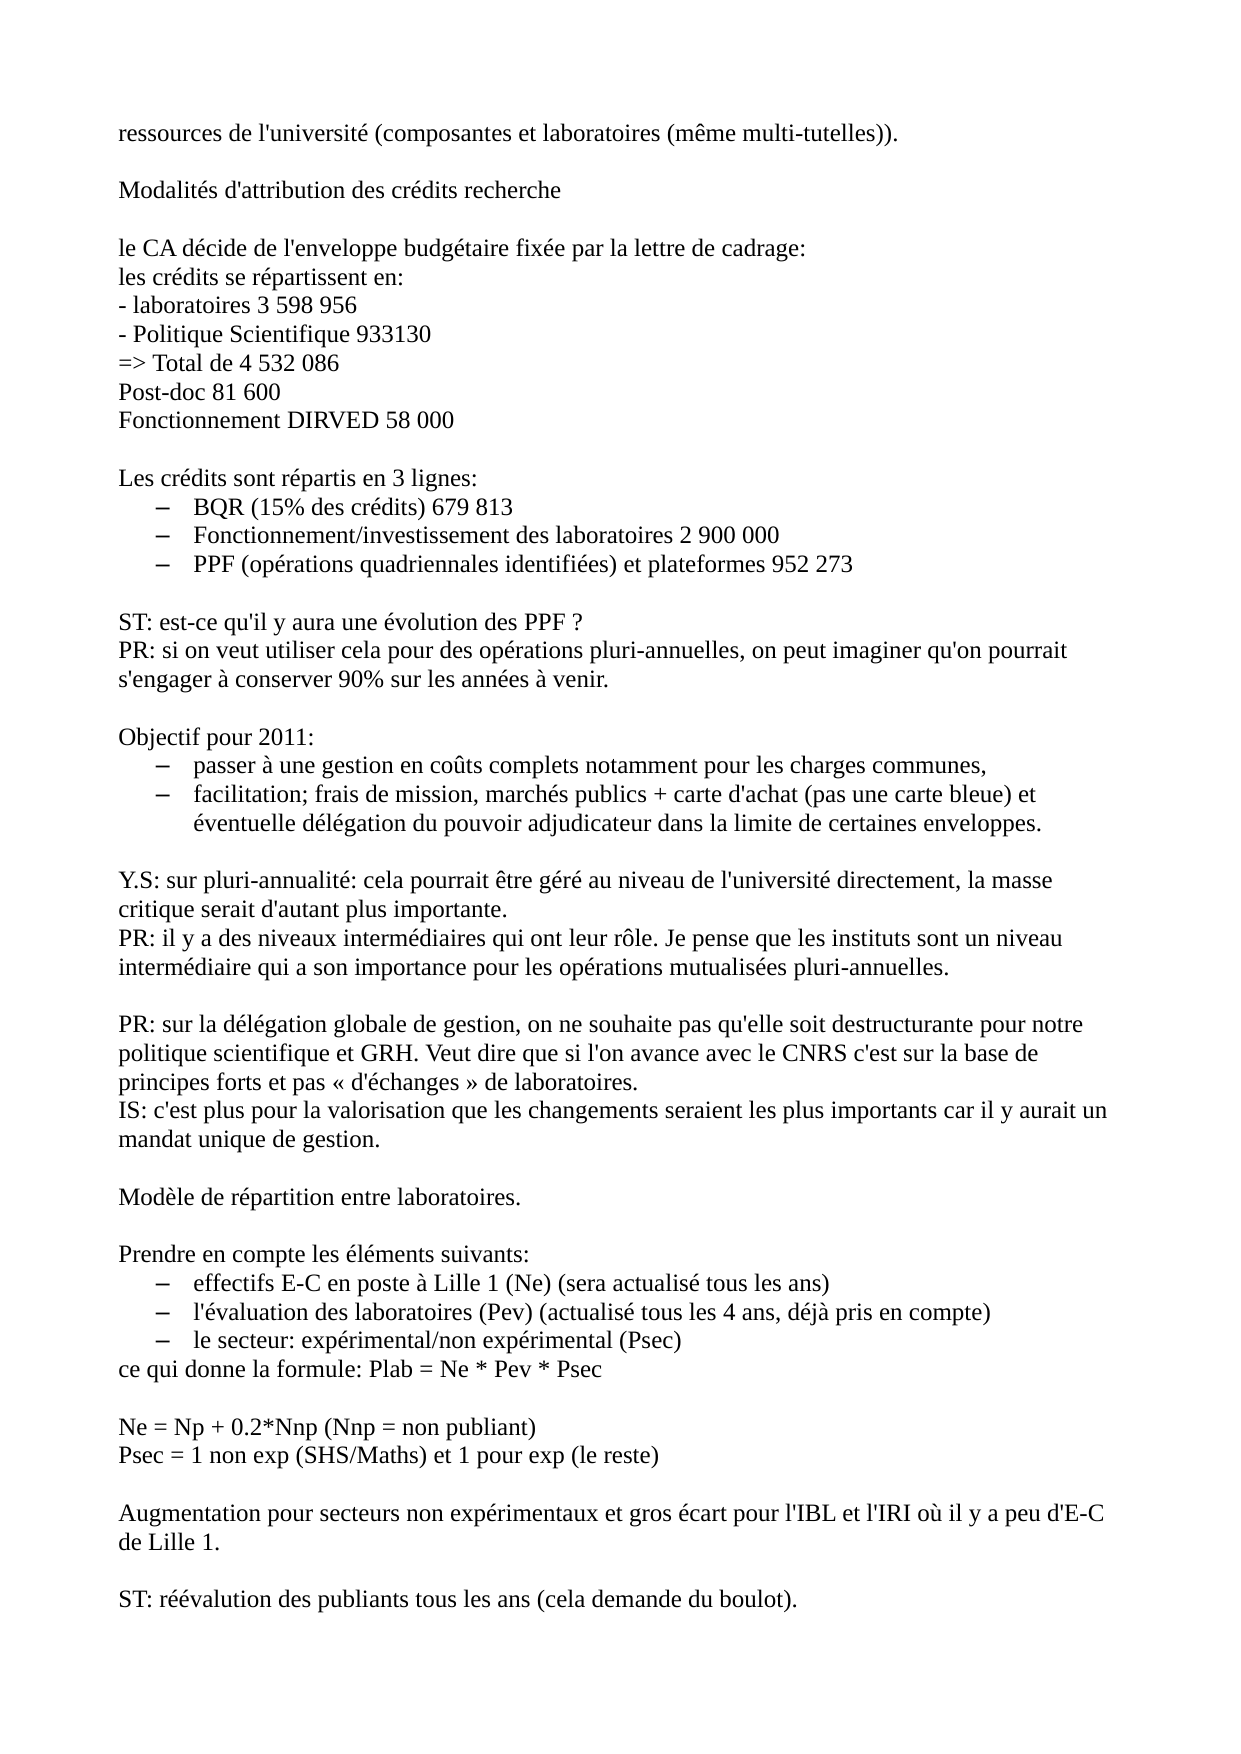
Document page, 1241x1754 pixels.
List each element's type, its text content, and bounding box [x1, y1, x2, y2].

text ce qui donne la formule: Plab = Ne * Pev * Psec [118, 1354, 1122, 1383]
text PR: il y a des niveaux intermédiaires qui ont leur rôle. Je pense que les instituts sont un niveau intermédiaire qui a son importance pour les opérations mutualisées pluri-annuelles. [118, 923, 1122, 981]
text Les crédits sont répartis en 3 lignes: [118, 463, 1122, 492]
list Fonctionnement/investissement des laboratoires 2 900 000 [156, 521, 1122, 549]
list effectifs E-C en poste à Lille 1 (Ne) (sera actualisé tous les ans) [156, 1268, 1122, 1297]
text - laboratoires 3 598 956 [118, 291, 1122, 319]
list facilitation; frais de mission, marchés publics + carte d'achat (pas une carte bleue) et éventuelle délégation du pouvoir adjudicateur dans la limite de certaines enveloppes. [156, 779, 1122, 837]
text PR: sur la délégation globale de gestion, on ne souhaite pas qu'elle soit destructurante pour notre politique scientifique et GRH. Veut dire que si l'on avance avec le CNRS c'est sur la base de principes forts et pas « d'échanges » de laboratoires. [118, 1009, 1122, 1096]
text Augmentation pour secteurs non expérimentaux et gros écart pour l'IBL et l'IRI où il y a peu d'E-C de Lille 1. [118, 1498, 1122, 1556]
list passer à une gestion en coûts complets notamment pour les charges communes, [156, 751, 1122, 779]
list l'évaluation des laboratoires (Pev) (actualisé tous les 4 ans, déjà pris en compte) [156, 1297, 1122, 1326]
text Ne = Np + 0.2*Nnp (Nnp = non publiant) [118, 1412, 1122, 1441]
text Modèle de répartition entre laboratoires. [118, 1182, 1122, 1211]
text Fonctionnement DIRVED 58 000 [118, 406, 1122, 434]
text les crédits se répartissent en: [118, 262, 1122, 291]
text Psec = 1 non exp (SHS/Maths) et 1 pour exp (le reste) [118, 1441, 1122, 1469]
list PPF (opérations quadriennales identifiées) et plateformes 952 273 [156, 549, 1122, 578]
text ST: est-ce qu'il y aura une évolution des PPF ? [118, 607, 1122, 636]
text Prendre en compte les éléments suivants: [118, 1239, 1122, 1268]
text Y.S: sur pluri-annualité: cela pourrait être géré au niveau de l'université directement, la masse critique serait d'autant plus importante. [118, 866, 1122, 923]
text PR: si on veut utiliser cela pour des opérations pluri-annuelles, on peut imaginer qu'on pourrait s'engager à conserver 90% sur les années à venir. [118, 636, 1122, 693]
text Modalités d'attribution des crédits recherche [118, 176, 1122, 204]
text ressources de l'université (composantes et laboratoires (même multi-tutelles)). [118, 118, 1122, 147]
text ST: réévalution des publiants tous les ans (cela demande du boulot). [118, 1584, 1122, 1613]
list BQR (15% des crédits) 679 813 [156, 492, 1122, 521]
text le CA décide de l'enveloppe budgétaire fixée par la lettre de cadrage: [118, 233, 1122, 262]
text Post-doc 81 600 [118, 377, 1122, 406]
text IS: c'est plus pour la valorisation que les changements seraient les plus importants car il y aurait un mandat unique de gestion. [118, 1096, 1122, 1153]
list le secteur: expérimental/non expérimental (Psec) [156, 1326, 1122, 1354]
text Objectif pour 2011: [118, 722, 1122, 751]
text - Politique Scientifique 933130 [118, 319, 1122, 348]
text => Total de 4 532 086 [118, 348, 1122, 377]
